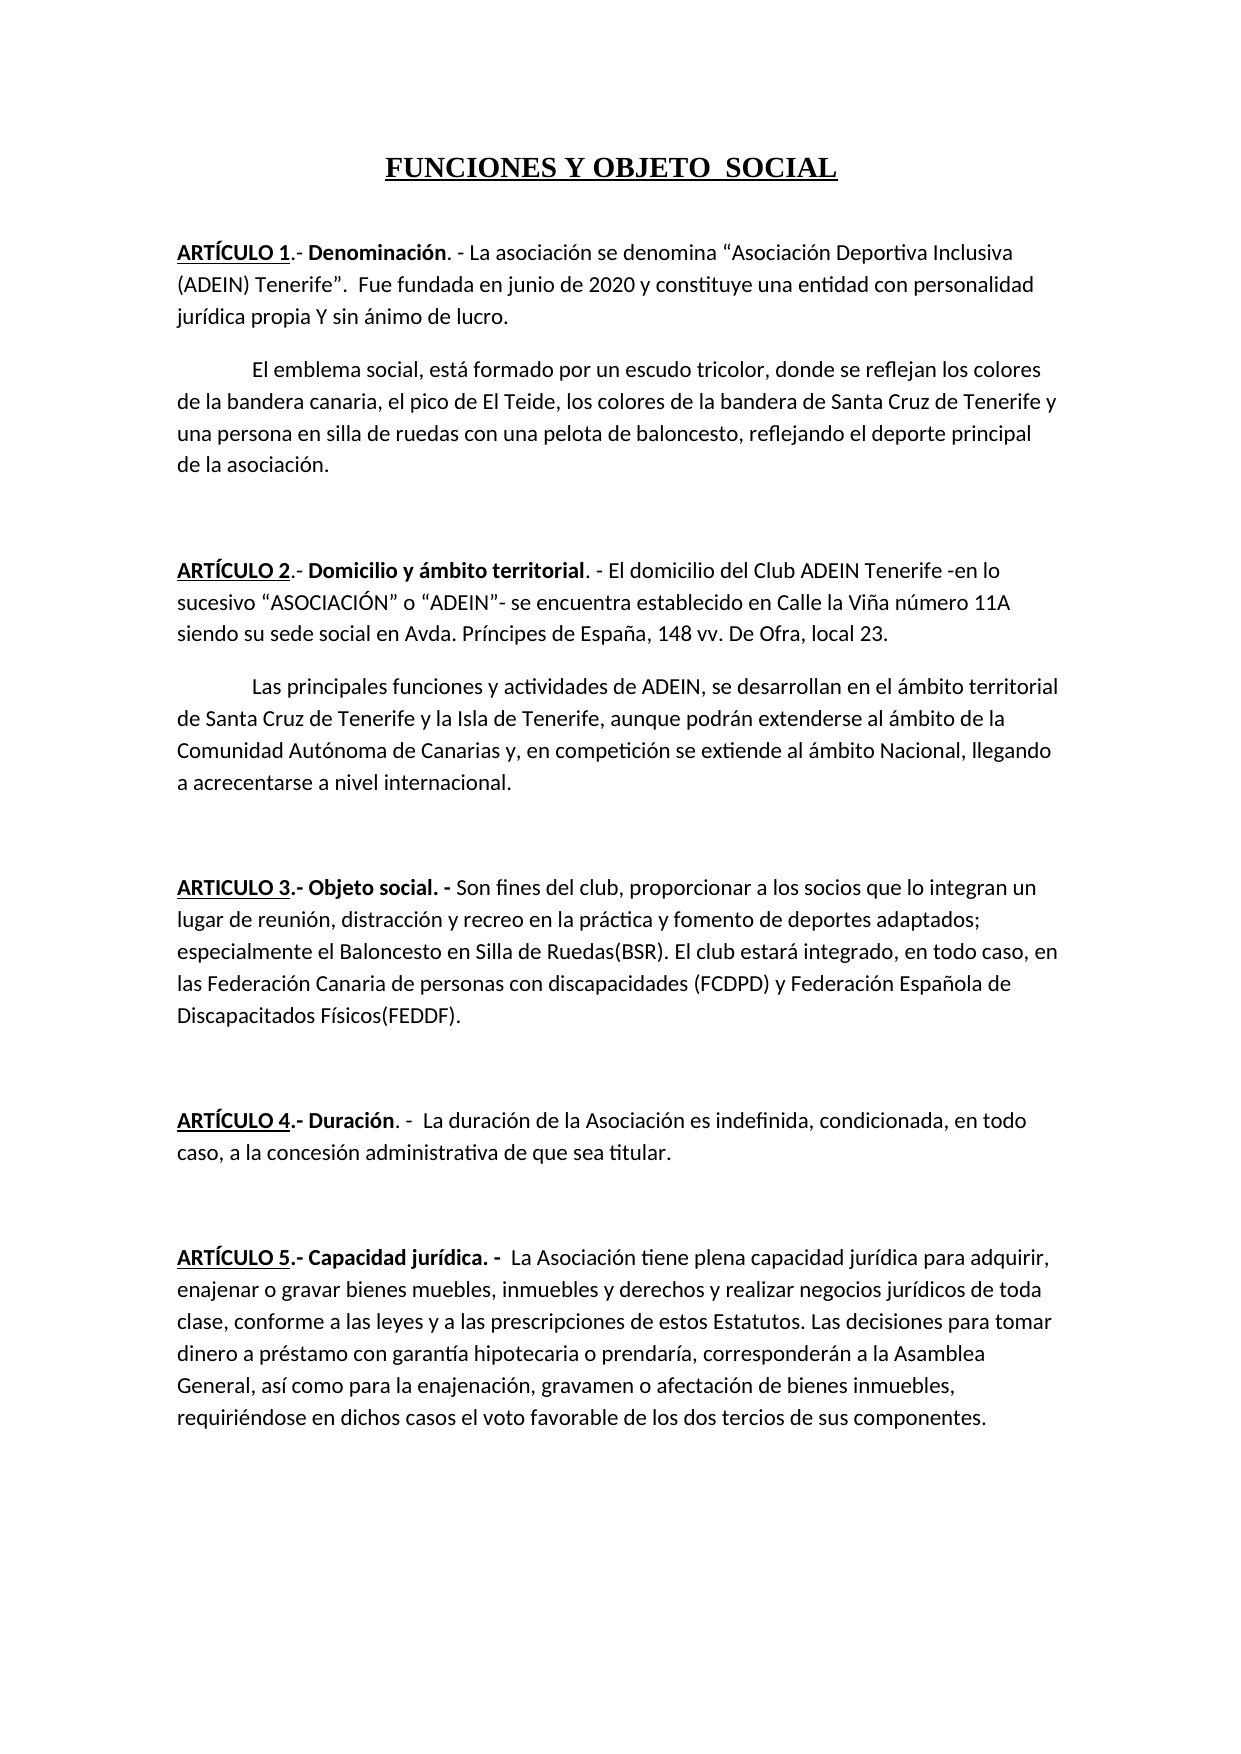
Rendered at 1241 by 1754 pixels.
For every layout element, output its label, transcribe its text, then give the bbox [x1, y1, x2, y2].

text FUNCIONES Y OBJETO SOCIAL [177, 150, 1053, 183]
text El emblema social, está formado por un escudo tricolor, donde se reflejan los colores de la bandera canaria, el pico de El Teide, los colores de la bandera de Santa Cruz de Tenerife y una persona en silla de ruedas con una pelota de baloncesto, reflejando el deporte principal de la asociación. [177, 355, 1060, 478]
text ARTÍCULO 2.- Domicilio y ámbito territorial. - El domicilio del Club ADEIN Tenerife -en lo sucesivo “ASOCIACIÓN” o “ADEIN”- se encuentra establecido en Calle la Viña número 11A siendo su sede social en Avda. Príncipes de España, 148 vv. De Ofra, local 23. [177, 556, 1060, 648]
text ARTÍCULO 4.- Duración. - La duración de la Asociación es indefinida, condicionada, en todo caso, a la concesión administrativa de que sea titular. [177, 1106, 1060, 1166]
text ARTICULO 3.- Objeto social. - Son fines del club, proporcionar a los socios que lo integran un lugar de reunión, distracción y recreo en la práctica y fomento de deportes adaptados; especialmente el Baloncesto en Silla de Ruedas(BSR). El club estará integrado, en todo caso, en las Federación Canaria de personas con discapacidades (FCDPD) y Federación Española de Discapacitados Físicos(FEDDF). [177, 873, 1060, 1029]
text Las principales funciones y actividades de ADEIN, se desarrollan en el ámbito territorial de Santa Cruz de Tenerife y la Isla de Tenerife, aunque podrán extenderse al ámbito de la Comunidad Autónoma de Canarias y, en competición se extiende al ámbito Nacional, llegando a acrecentarse a nivel internacional. [177, 672, 1060, 796]
text ARTÍCULO 5.- Capacidad jurídica. - La Asociación tiene plena capacidad jurídica para adquirir, enajenar o gravar bienes muebles, inmuebles y derechos y realizar negocios jurídicos de toda clase, conforme a las leyes y a las prescripciones de estos Estatutos. Las decisiones para tomar dinero a préstamo con garantía hipotecaria o prendaría, corresponderán a la Asamblea General, así como para la enajenación, gravamen o afectación de bienes inmuebles, requiriéndose en dichos casos el voto favorable de los dos tercios de sus componentes. [177, 1243, 1060, 1431]
text ARTÍCULO 1.- Denominación. - La asociación se denomina “Asociación Deportiva Inclusiva (ADEIN) Tenerife”. Fue fundada en junio de 2020 y constituye una entidad con personalidad jurídica propia Y sin ánimo de lucro. [177, 238, 1060, 330]
